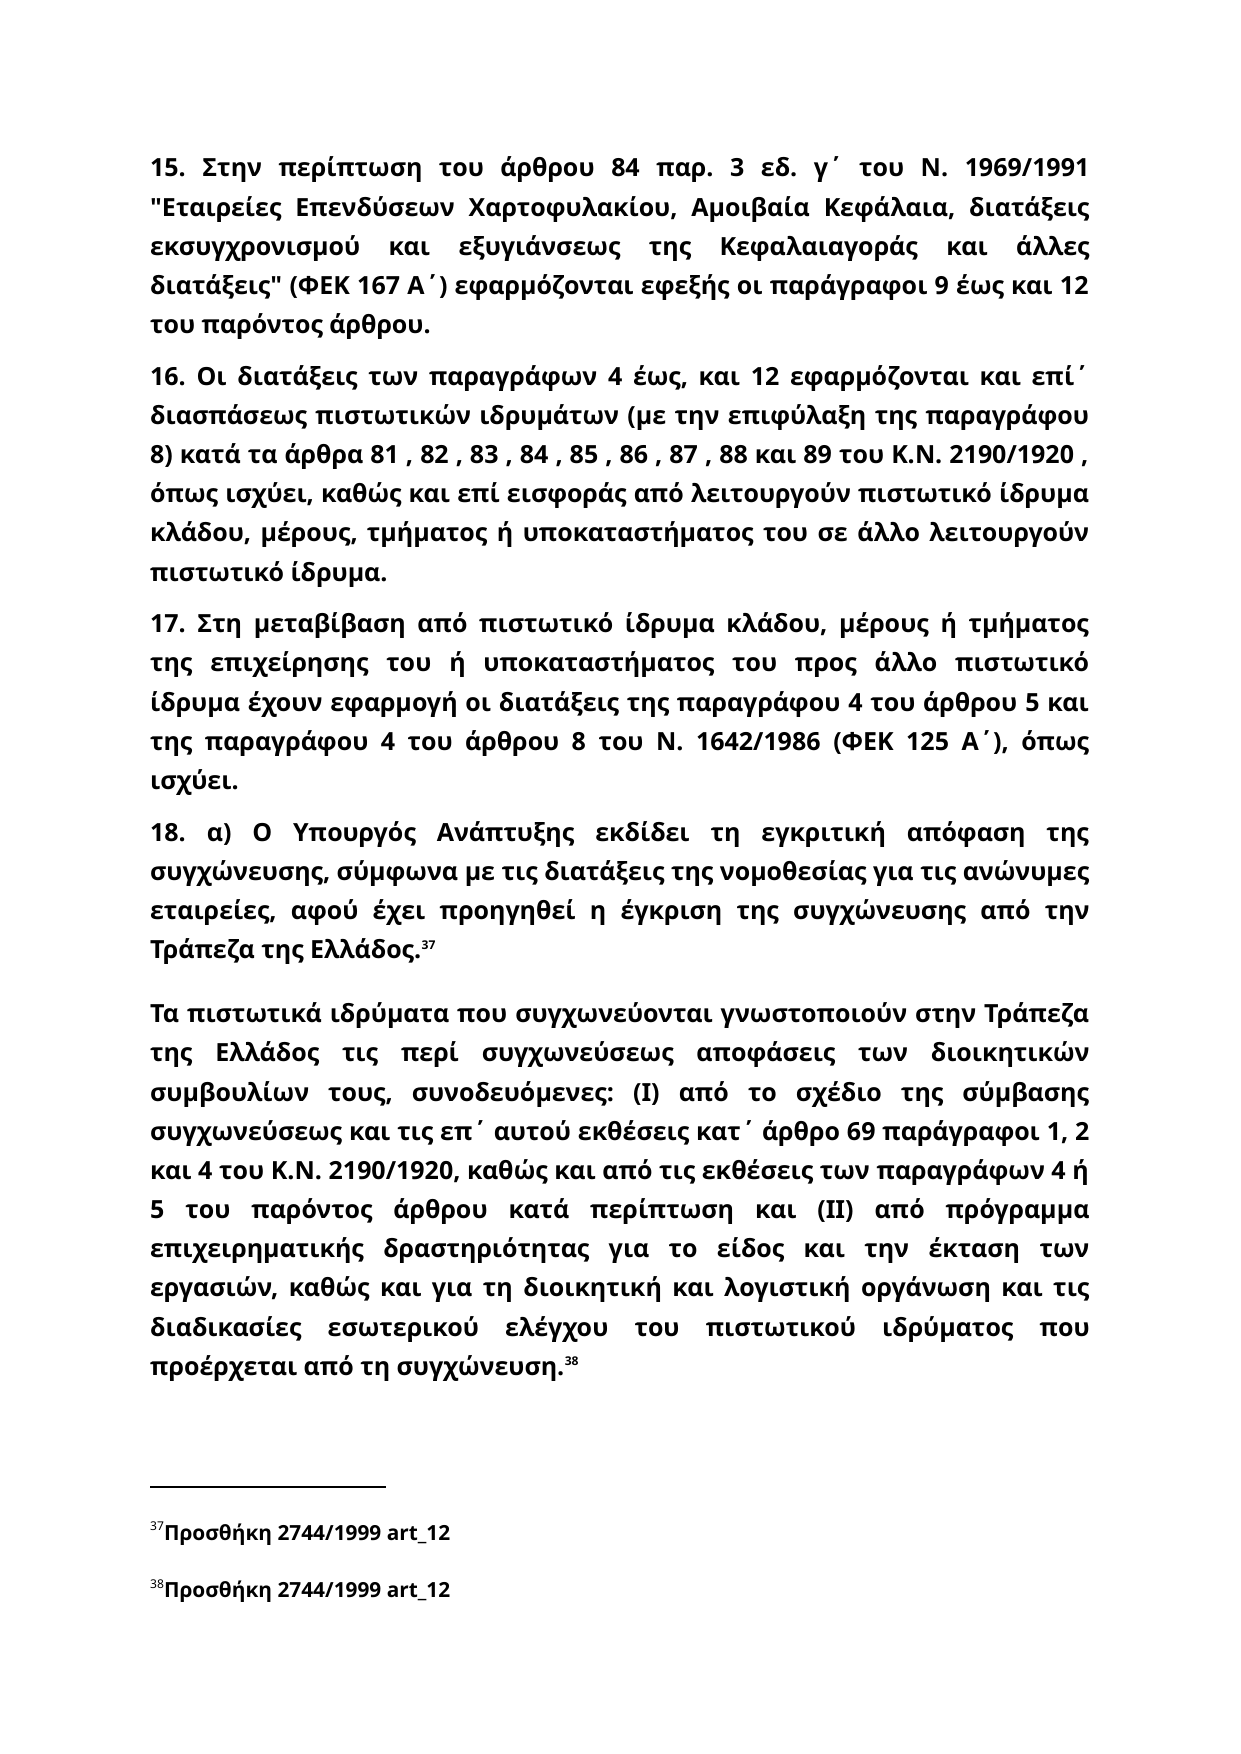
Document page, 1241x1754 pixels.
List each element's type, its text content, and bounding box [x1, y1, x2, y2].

text 16. Οι διατάξεις των παραγράφων 4 έως, και 12 εφαρμόζονται και επί΄ διασπάσεως πιστωτικών ιδρυμάτων (με την επιφύλαξη της παραγράφου 8) κατά τα άρθρα 81 , 82 , 83 , 84 , 85 , 86 , 87 , 88 και 89 του Κ.Ν. 2190/1920 , όπως ισχύει, καθώς και επί εισφοράς από λειτουργούν πιστωτικό ίδρυμα κλάδου, μέρους, τμήματος ή υποκαταστήματος του σε άλλο λειτουργούν πιστωτικό ίδρυμα. [150, 358, 1090, 588]
text Προσθήκη 2744/1999 art_12 [150, 1576, 1090, 1604]
text 15. Στην περίπτωση του άρθρου 84 παρ. 3 εδ. γ΄ του Ν. 1969/1991 "Εταιρείες Επενδύσεων Χαρτοφυλακίου, Αμοιβαία Κεφάλαια, διατάξεις εκσυγχρονισμού και εξυγιάνσεως της Κεφαλαιαγοράς και άλλες διατάξεις" (ΦΕΚ 167 Α΄) εφαρμόζονται εφεξής οι παράγραφοι 9 έως και 12 του παρόντος άρθρου. [150, 150, 1090, 341]
text 18. α) Ο Υπουργός Ανάπτυξης εκδίδει τη εγκριτική απόφαση της συγχώνευσης, σύμφωνα με τις διατάξεις της νομοθεσίας για τις ανώνυμες εταιρείες, αφού έχει προηγηθεί η έγκριση της συγχώνευσης από την Τράπεζα της Ελλάδος. [150, 814, 1090, 966]
text Προσθήκη 2744/1999 art_12 [150, 1518, 1090, 1546]
text 17. Στη μεταβίβαση από πιστωτικό ίδρυμα κλάδου, μέρους ή τμήματος της επιχείρησης του ή υποκαταστήματος του προς άλλο πιστωτικό ίδρυμα έχουν εφαρμογή οι διατάξεις της παραγράφου 4 του άρθρου 5 και της παραγράφου 4 του άρθρου 8 του Ν. 1642/1986 (ΦΕΚ 125 Α΄), όπως ισχύει. [150, 606, 1090, 797]
text Τα πιστωτικά ιδρύματα που συγχωνεύονται γνωστοποιούν στην Τράπεζα της Ελλάδος τις περί συγχωνεύσεως αποφάσεις των διοικητικών συμβουλίων τους, συνοδευόμενες: (I) από το σχέδιο της σύμβασης συγχωνεύσεως και τις επ΄ αυτού εκθέσεις κατ΄ άρθρο 69 παράγραφοι 1, 2 και 4 του Κ.Ν. 2190/1920, καθώς και από τις εκθέσεις των παραγράφων 4 ή 5 του παρόντος άρθρου κατά περίπτωση και (II) από πρόγραμμα επιχειρηματικής δραστηριότητας για το είδος και την έκταση των εργασιών, καθώς και για τη διοικητική και λογιστική οργάνωση και τις διαδικασίες εσωτερικού ελέγχου του πιστωτικού ιδρύματος που προέρχεται από τη συγχώνευση. [150, 996, 1090, 1382]
